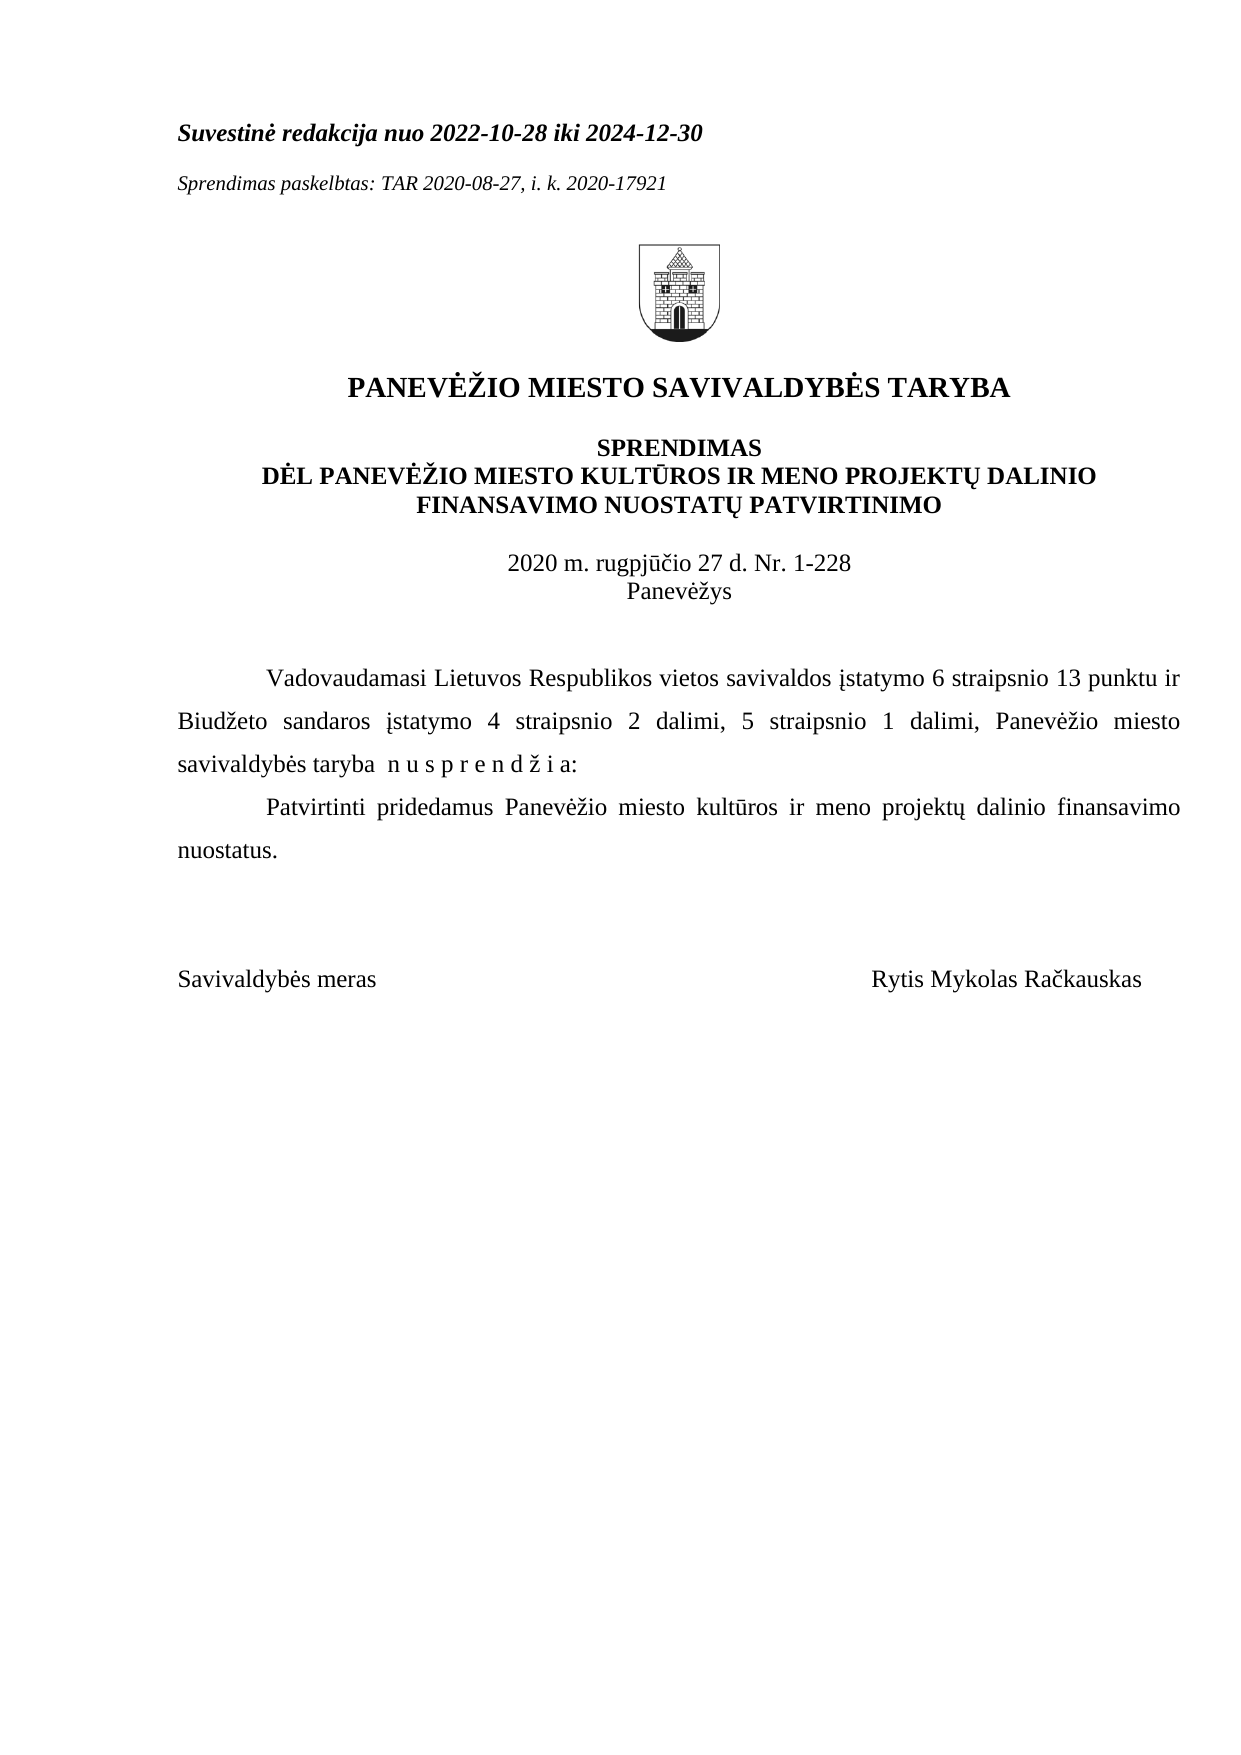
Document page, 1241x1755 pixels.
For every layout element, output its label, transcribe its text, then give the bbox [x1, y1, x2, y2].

text Suvestinė redakcija nuo 2022-10-28 iki 2024-12-30 [177, 118, 1181, 147]
text DĖL PANEVĖŽIO MIESTO KULTŪROS IR MENO PROJEKTŲ DALINIO FINANSAVIMO NUOSTATŲ PATVIRTINIMO [177, 461, 1181, 519]
text Patvirtinti pridedamus Panevėžio miesto kultūros ir meno projektų dalinio finansavimo nuostatus. [177, 792, 1181, 864]
text Vadovaudamasi Lietuvos Respublikos vietos savivaldos įstatymo 6 straipsnio 13 punktu ir Biudžeto sandaros įstatymo 4 straipsnio 2 dalimi, 5 straipsnio 1 dalimi, Panevėžio miesto savivaldybės taryba n u s p r e n d ž i a: [177, 663, 1181, 778]
text Savivaldybės meras Rytis Mykolas Račkauskas [177, 964, 1181, 993]
subtitle 2020 m. rugpjūčio 27 d. Nr. 1-228 [177, 548, 1181, 576]
subtitle SPRENDIMAS [177, 433, 1181, 461]
subtitle Panevėžys [177, 576, 1181, 605]
text PANEVĖŽIO MIESTO SAVIVALDYBĖS TARYBA [177, 370, 1181, 404]
text Sprendimas paskelbtas: TAR 2020-08-27, i. k. 2020-17921 [177, 171, 1181, 195]
